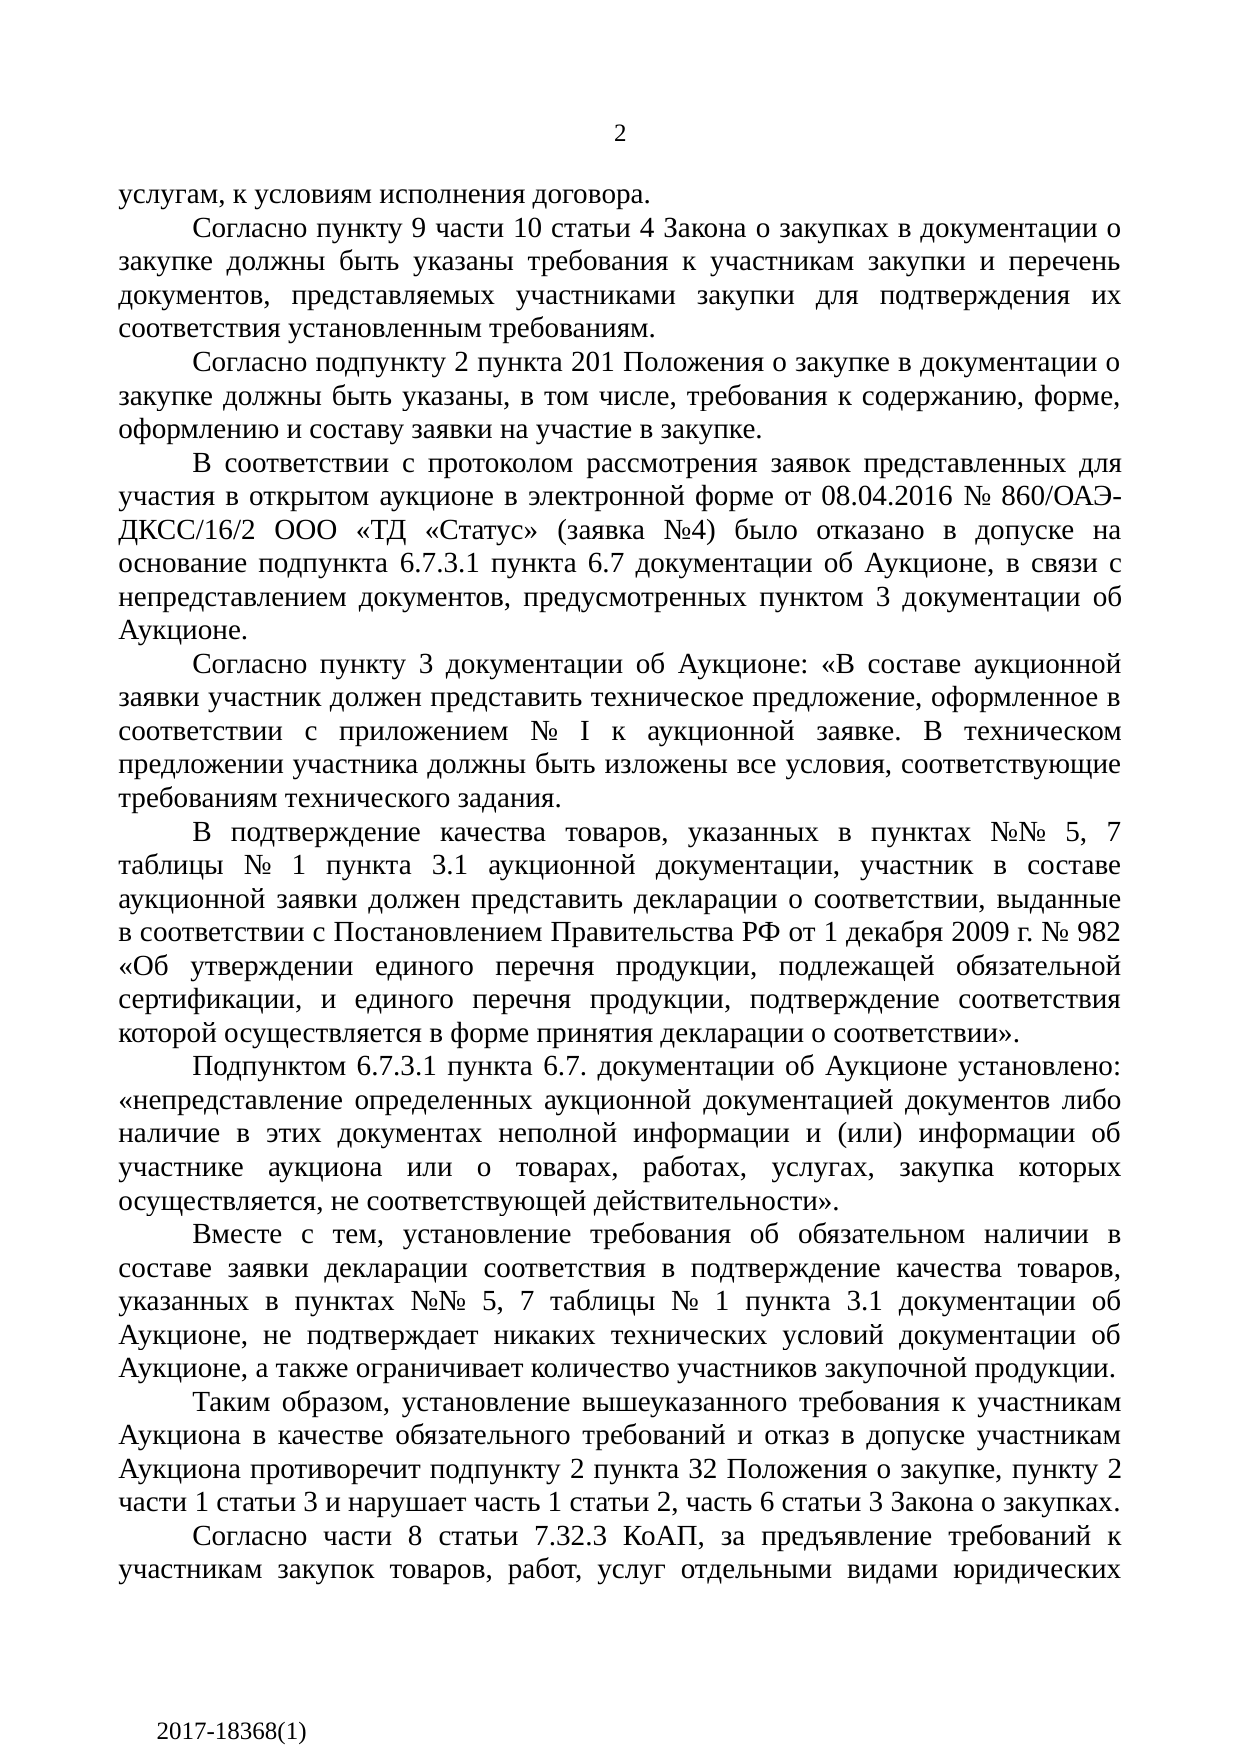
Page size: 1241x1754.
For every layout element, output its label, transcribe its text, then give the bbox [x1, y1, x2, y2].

text В подтверждение качества товаров, указанных в пунктах №№ 5, 7 таблицы № 1 пункта 3.1 аукционной документации, участник в составе аукционной заявки должен представить декларации о соответствии, выданные в соответствии с Постановлением Правительства РФ от 1 декабря 2009 г. № 982 «Об утверждении единого перечня продукции, подлежащей обязательной сертификации, и единого перечня продукции, подтверждение соответствия которой осуществляется в форме принятия декларации о соответствии». [118, 814, 1122, 1048]
text Вместе с тем, установление требования об обязательном наличии в составе заявки декларации соответствия в подтверждение качества товаров, указанных в пунктах №№ 5, 7 таблицы № 1 пункта 3.1 документации об Аукционе, не подтверждает никаких технических условий документации об Аукционе, а также ограничивает количество участников закупочной продукции. [118, 1216, 1122, 1384]
text Подпунктом 6.7.3.1 пункта 6.7. документации об Аукционе установлено: «непредставление определенных аукционной документацией документов либо наличие в этих документах неполной информации и (или) информации об участнике аукциона или о товарах, работах, услугах, закупка которых осуществляется, не соответствующей действительности». [118, 1048, 1122, 1216]
text услугам, к условиям исполнения договора. [118, 176, 1122, 210]
text Согласно подпункту 2 пункта 201 Положения о закупке в документации о закупке должны быть указаны, в том числе, требования к содержанию, форме, оформлению и составу заявки на участие в закупке. [118, 344, 1122, 445]
text В соответствии с протоколом рассмотрения заявок представленных для участия в открытом аукционе в электронной форме от 08.04.2016 № 860/ОАЭ-ДКСС/16/2 ООО «ТД «Статус» (заявка №4) было отказано в допуске на основание подпункта 6.7.3.1 пункта 6.7 документации об Аукционе, в связи с непредставлением документов, предусмотренных пунктом 3 документации об Аукционе. [118, 445, 1122, 646]
text Согласно части 8 статьи 7.32.3 КоАП, за предъявление требований к участникам закупок товаров, работ, услуг отдельными видами юридических [118, 1518, 1122, 1585]
text Согласно пункту 3 документации об Аукционе: «В составе аукционной заявки участник должен представить техническое предложение, оформленное в соответствии с приложением № I к аукционной заявке. В техническом предложении участника должны быть изложены все условия, соответствующие требованиям технического задания. [118, 646, 1122, 814]
text Согласно пункту 9 части 10 статьи 4 Закона о закупках в документации о закупке должны быть указаны требования к участникам закупки и перечень документов, представляемых участниками закупки для подтверждения их соответствия установленным требованиям. [118, 210, 1122, 344]
text Таким образом, установление вышеуказанного требования к участникам Аукциона в качестве обязательного требований и отказ в допуске участникам Аукциона противоречит подпункту 2 пункта 32 Положения о закупке, пункту 2 части 1 статьи 3 и нарушает часть 1 статьи 2, часть 6 статьи 3 Закона о закупках. [118, 1384, 1122, 1518]
